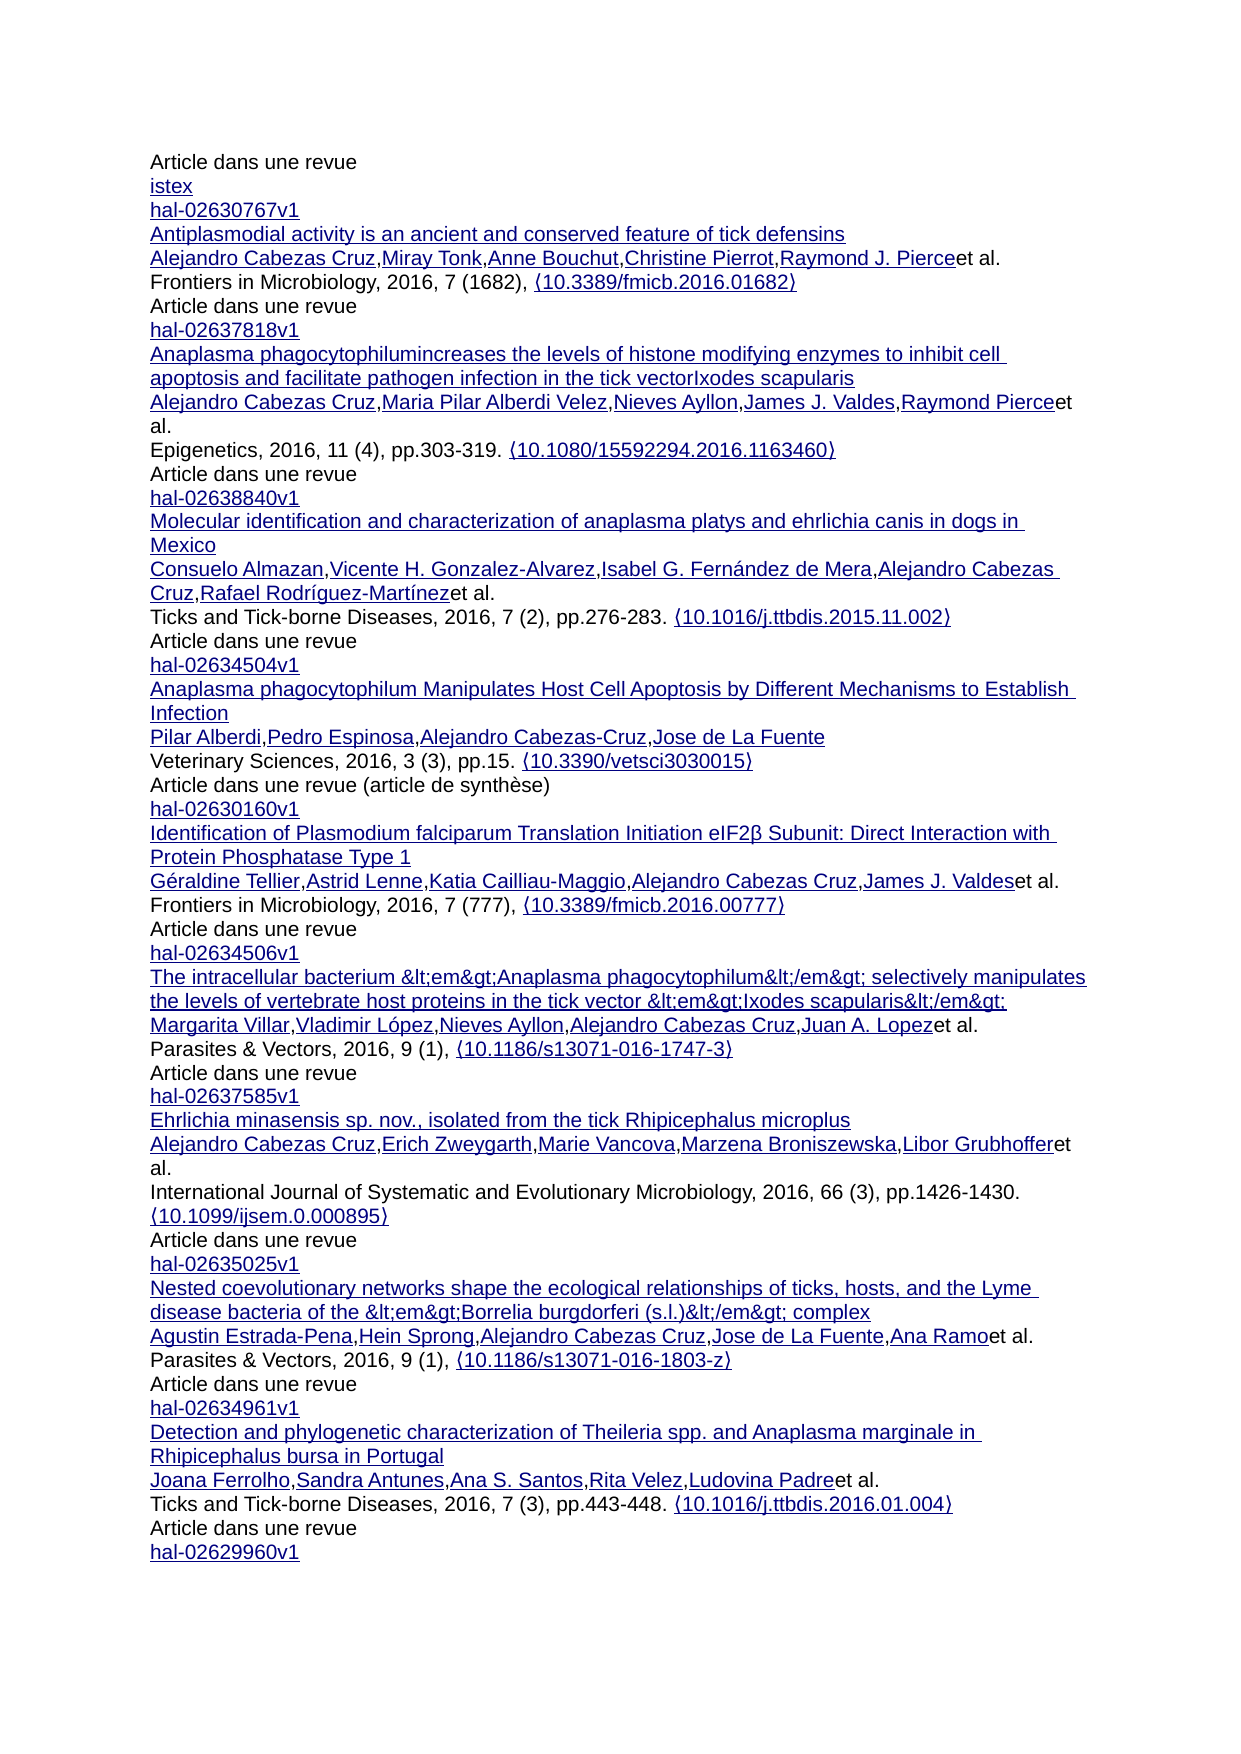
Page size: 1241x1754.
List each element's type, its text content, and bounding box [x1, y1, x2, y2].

table_cell Ehrlichia minasensis sp. nov., isolated from the tick Rhipicephalus microplus Alejandro Cabezas Cruz,Erich Zweygarth,Marie Vancova,Marzena Broniszewska,Libor Grubhofferet al. International Journal of Systematic and Evolutionary Microbiology, 2016, 66 (3), pp.1426-1430. ⟨10.1099/ijsem.0.000895⟩ Article dans une revue hal-02635025v1 [150, 1108, 1090, 1276]
table_cell The intracellular bacterium &lt;em&gt;Anaplasma phagocytophilum&lt;/em&gt; selectively manipulates the levels of vertebrate host proteins in the tick vector &lt;em&gt;Ixodes scapularis&lt;/em&gt; Margarita Villar,Vladimir López,Nieves Ayllon,Alejandro Cabezas Cruz,Juan A. Lopezet al. Parasites & Vectors, 2016, 9 (1), ⟨10.1186/s13071-016-1747-3⟩ Article dans une revue hal-02637585v1 [150, 965, 1090, 1108]
table_cell Anaplasma phagocytophilum Manipulates Host Cell Apoptosis by Different Mechanisms to Establish Infection Pilar Alberdi,Pedro Espinosa,Alejandro Cabezas-Cruz,Jose de La Fuente Veterinary Sciences, 2016, 3 (3), pp.15. ⟨10.3390/vetsci3030015⟩ Article dans une revue (article de synthèse) hal-02630160v1 [150, 677, 1090, 821]
table_cell Antiplasmodial activity is an ancient and conserved feature of tick defensins Alejandro Cabezas Cruz,Miray Tonk,Anne Bouchut,Christine Pierrot,Raymond J. Pierceet al. Frontiers in Microbiology, 2016, 7 (1682), ⟨10.3389/fmicb.2016.01682⟩ Article dans une revue hal-02637818v1 [150, 222, 1090, 342]
table_cell Detection and phylogenetic characterization of Theileria spp. and Anaplasma marginale in Rhipicephalus bursa in Portugal Joana Ferrolho,Sandra Antunes,Ana S. Santos,Rita Velez,Ludovina Padreet al. Ticks and Tick-borne Diseases, 2016, 7 (3), pp.443-448. ⟨10.1016/j.ttbdis.2016.01.004⟩ Article dans une revue hal-02629960v1 [150, 1420, 1090, 1563]
table_cell Article dans une revue istex hal-02630767v1 [150, 150, 1090, 222]
table_cell Molecular identification and characterization of anaplasma platys and ehrlichia canis in dogs in Mexico Consuelo Almazan,Vicente H. Gonzalez-Alvarez,Isabel G. Fernández de Mera,Alejandro Cabezas Cruz,Rafael Rodríguez-Martínezet al. Ticks and Tick-borne Diseases, 2016, 7 (2), pp.276-283. ⟨10.1016/j.ttbdis.2015.11.002⟩ Article dans une revue hal-02634504v1 [150, 509, 1090, 677]
table_cell Identification of Plasmodium falciparum Translation Initiation eIF2β Subunit: Direct Interaction with Protein Phosphatase Type 1 Géraldine Tellier,Astrid Lenne,Katia Cailliau-Maggio,Alejandro Cabezas Cruz,James J. Valdeset al. Frontiers in Microbiology, 2016, 7 (777), ⟨10.3389/fmicb.2016.00777⟩ Article dans une revue hal-02634506v1 [150, 821, 1090, 964]
table_cell Anaplasma phagocytophilumincreases the levels of histone modifying enzymes to inhibit cell apoptosis and facilitate pathogen infection in the tick vectorIxodes scapularis Alejandro Cabezas Cruz,Maria Pilar Alberdi Velez,Nieves Ayllon,James J. Valdes,Raymond Pierceet al. Epigenetics, 2016, 11 (4), pp.303-319. ⟨10.1080/15592294.2016.1163460⟩ Article dans une revue hal-02638840v1 [150, 342, 1090, 509]
table_cell Nested coevolutionary networks shape the ecological relationships of ticks, hosts, and the Lyme disease bacteria of the &lt;em&gt;Borrelia burgdorferi (s.l.)&lt;/em&gt; complex Agustin Estrada-Pena,Hein Sprong,Alejandro Cabezas Cruz,Jose de La Fuente,Ana Ramoet al. Parasites & Vectors, 2016, 9 (1), ⟨10.1186/s13071-016-1803-z⟩ Article dans une revue hal-02634961v1 [150, 1276, 1090, 1420]
